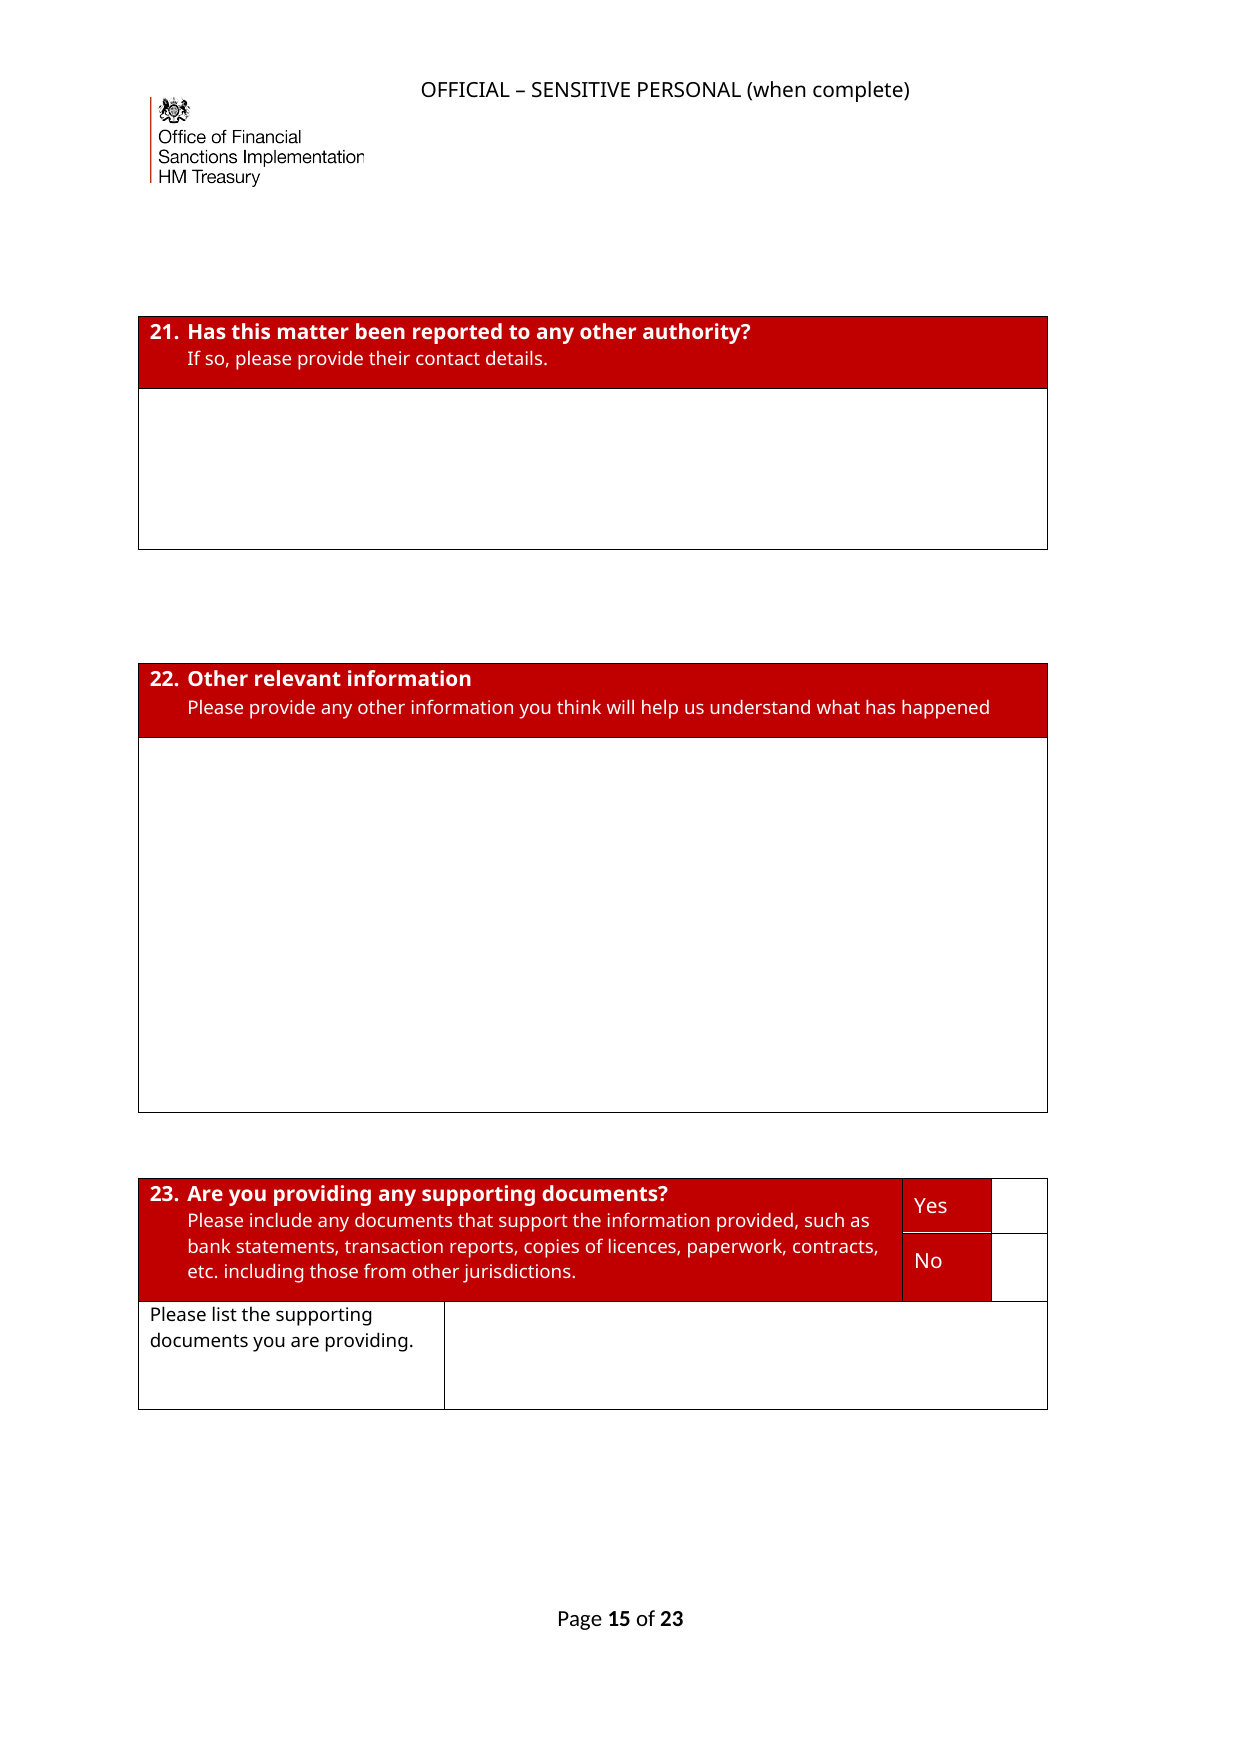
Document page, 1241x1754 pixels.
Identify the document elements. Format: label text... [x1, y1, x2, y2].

table_cell [139, 738, 1047, 1112]
table_header Yes [903, 1179, 991, 1232]
table_cell Please list the supporting documents you are providing. [139, 1302, 444, 1409]
table_header Are you providing any supporting documents? Please include any documents that support the information provided, such as bank statements, transaction reports, copies of licences, paperwork, contracts, etc. including those from other jurisdictions. [139, 1179, 902, 1301]
table_cell [139, 389, 1047, 549]
table_header Has this matter been reported to any other authority? If so, please provide their contact details. [139, 317, 1047, 388]
table_cell No [903, 1234, 991, 1301]
table_cell [992, 1234, 1047, 1301]
table_cell [445, 1302, 1047, 1409]
table_header [992, 1179, 1047, 1232]
table_header Other relevant information Please provide any other information you think will help us understand what has happened [139, 664, 1047, 737]
